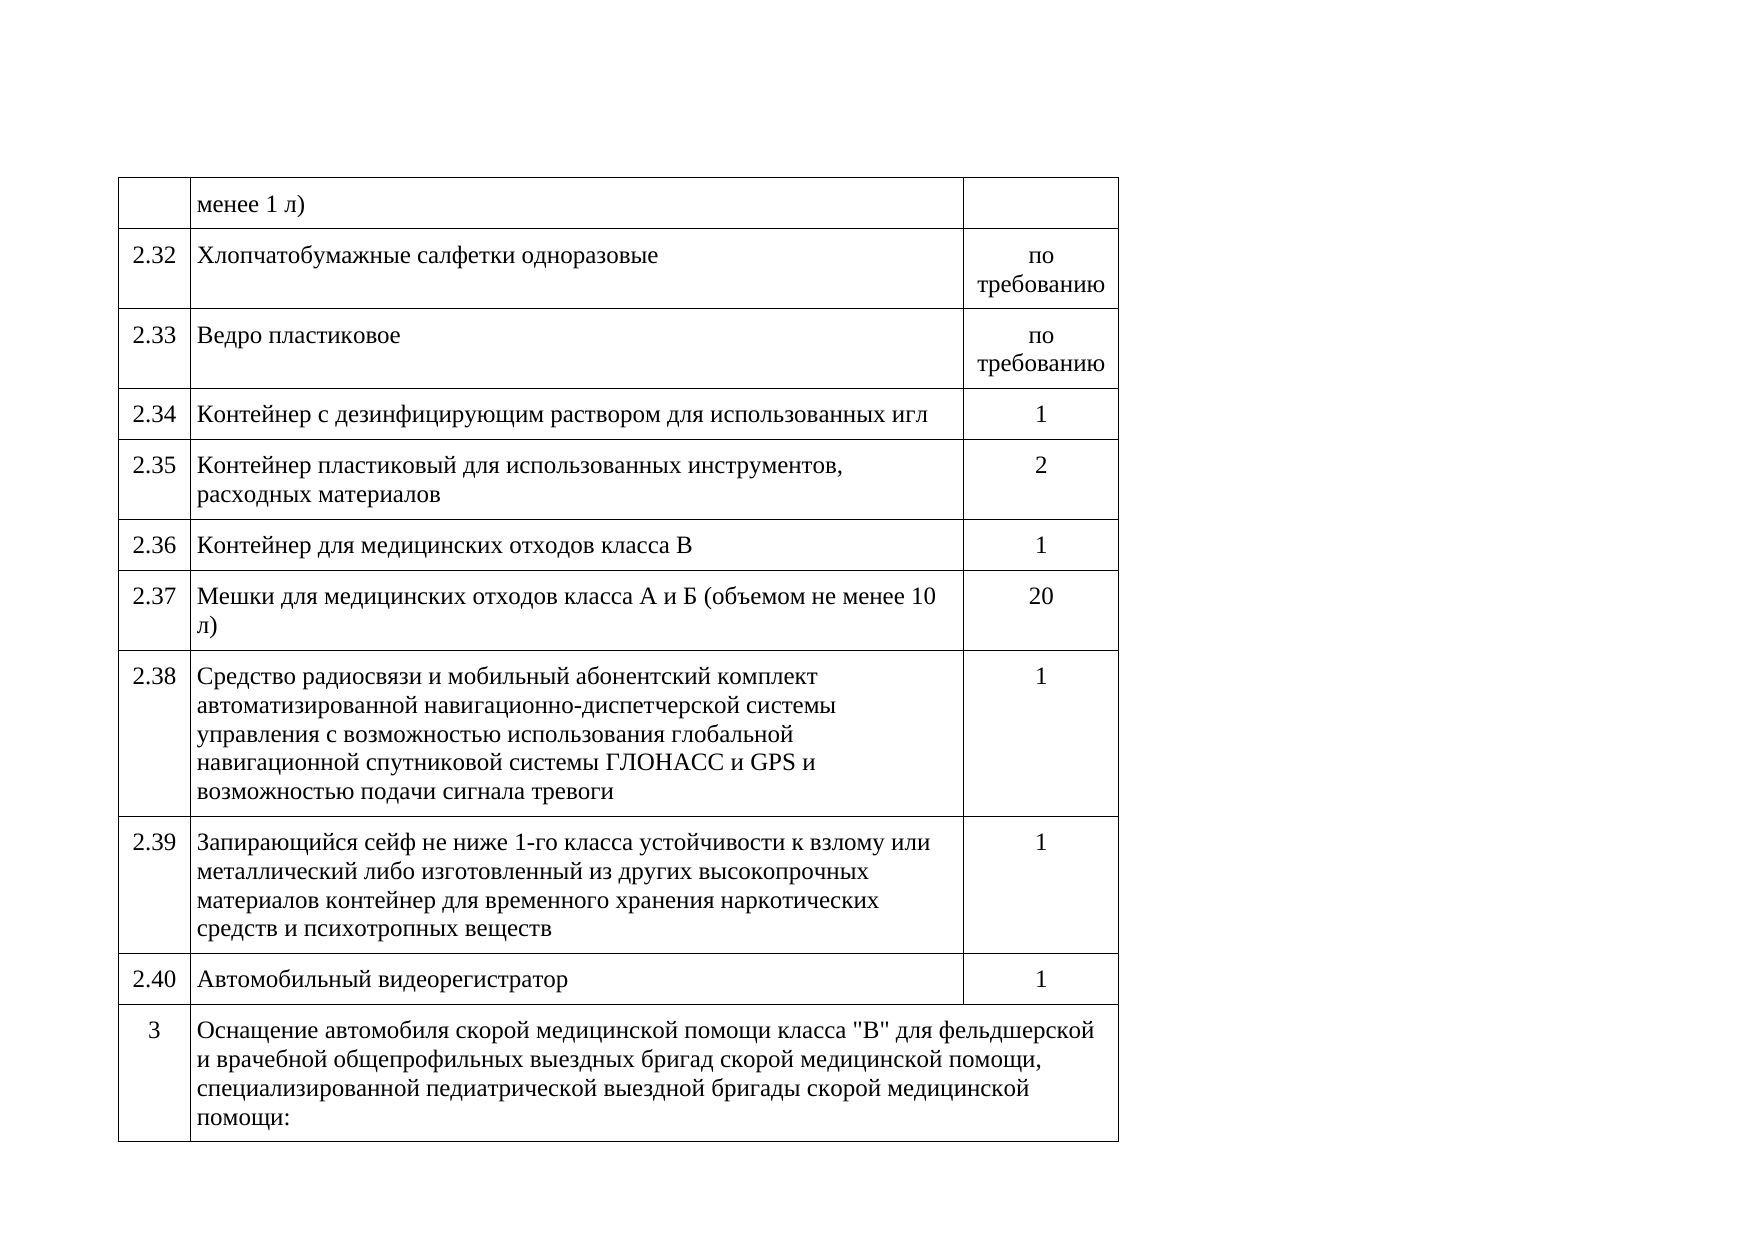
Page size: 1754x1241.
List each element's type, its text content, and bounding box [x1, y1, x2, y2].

table_cell 2.36 [119, 520, 190, 570]
table_cell Мешки для медицинских отходов класса А и Б (объемом не менее 10 л) [191, 571, 963, 649]
table_cell Хлопчатобумажные салфетки одноразовые [191, 229, 963, 308]
table_cell 2.34 [119, 389, 190, 439]
table_cell Контейнер пластиковый для использованных инструментов, расходных материалов [191, 440, 963, 519]
table_cell 3 [119, 1005, 190, 1141]
table_cell 1 [964, 520, 1118, 570]
table_cell [964, 178, 1118, 228]
table_cell [119, 178, 190, 228]
table_cell Контейнер для медицинских отходов класса В [191, 520, 963, 570]
table_cell 20 [964, 571, 1118, 649]
table_cell Контейнер с дезинфицирующим раствором для использованных игл [191, 389, 963, 439]
table_cell 2.37 [119, 571, 190, 649]
table_cell 1 [964, 817, 1118, 953]
table_cell 2 [964, 440, 1118, 519]
table_cell 2.38 [119, 651, 190, 816]
table_cell Автомобильный видеорегистратор [191, 954, 963, 1004]
table_cell менее 1 л) [191, 178, 963, 228]
table_cell 1 [964, 954, 1118, 1004]
table_cell Средство радиосвязи и мобильный абонентский комплект автоматизированной навигационно-диспетчерской системы управления с возможностью использования глобальной навигационной спутниковой системы ГЛОНАСС и GPS и возможностью подачи сигнала тревоги [191, 651, 963, 816]
table_cell Ведро пластиковое [191, 309, 963, 388]
table_cell по требованию [964, 309, 1118, 388]
table_cell 2.33 [119, 309, 190, 388]
table_cell Запирающийся сейф не ниже 1-го класса устойчивости к взлому или металлический либо изготовленный из других высокопрочных материалов контейнер для временного хранения наркотических средств и психотропных веществ [191, 817, 963, 953]
table_cell Оснащение автомобиля скорой медицинской помощи класса "B" для фельдшерской и врачебной общепрофильных выездных бригад скорой медицинской помощи, специализированной педиатрической выездной бригады скорой медицинской помощи: [191, 1005, 1118, 1141]
table_cell 2.35 [119, 440, 190, 519]
table_cell 2.39 [119, 817, 190, 953]
table_cell по требованию [964, 229, 1118, 308]
table_cell 2.40 [119, 954, 190, 1004]
table_cell 1 [964, 389, 1118, 439]
table_cell 2.32 [119, 229, 190, 308]
table_cell 1 [964, 651, 1118, 816]
